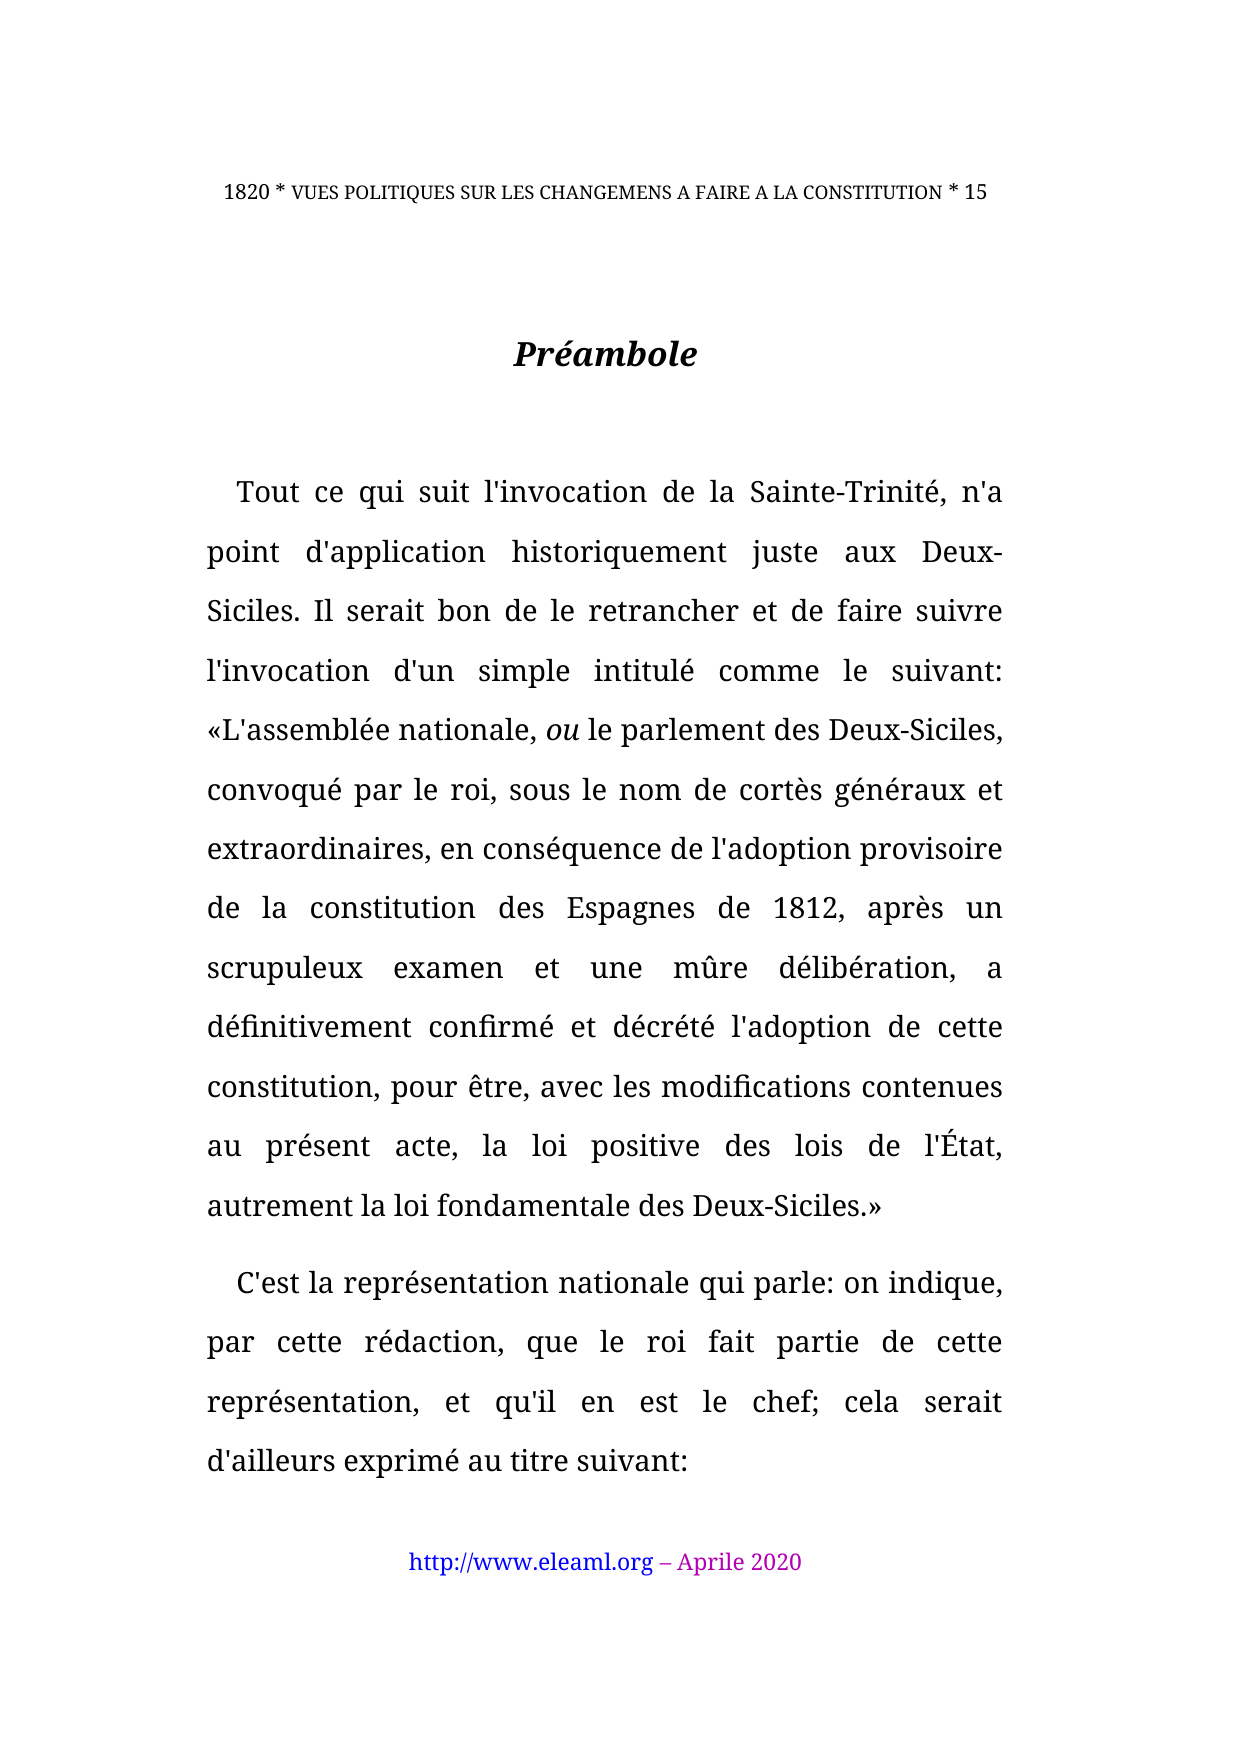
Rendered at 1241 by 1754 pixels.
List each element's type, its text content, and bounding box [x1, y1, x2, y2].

text C'est la représentation nationale qui parle: on indique, par cette rédaction, que le roi fait partie de cette représentation, et qu'il en est le chef; cela serait d'ailleurs exprimé au titre suivant: [207, 1262, 1004, 1480]
text Tout ce qui suit l'invocation de la Sainte-Trinité, n'a point d'application historiquement juste aux Deux-Siciles. Il serait bon de le retrancher et de faire suivre l'invocation d'un simple intitulé comme le suivant: «L'assemblée nationale, ou le parlement des Deux-Siciles, convoqué par le roi, sous le nom de cortès généraux et extraordinaires, en conséquence de l'adoption provisoire de la constitution des Espagnes de 1812, après un scrupuleux examen et une mûre délibération, a définitivement confirmé et décrété l'adoption de cette constitution, pour être, avec les modifications contenues au présent acte, la loi positive des lois de l'État, autrement la loi fondamentale des Deux-Siciles.» [207, 471, 1004, 1225]
subtitle Préambole [207, 331, 1004, 376]
